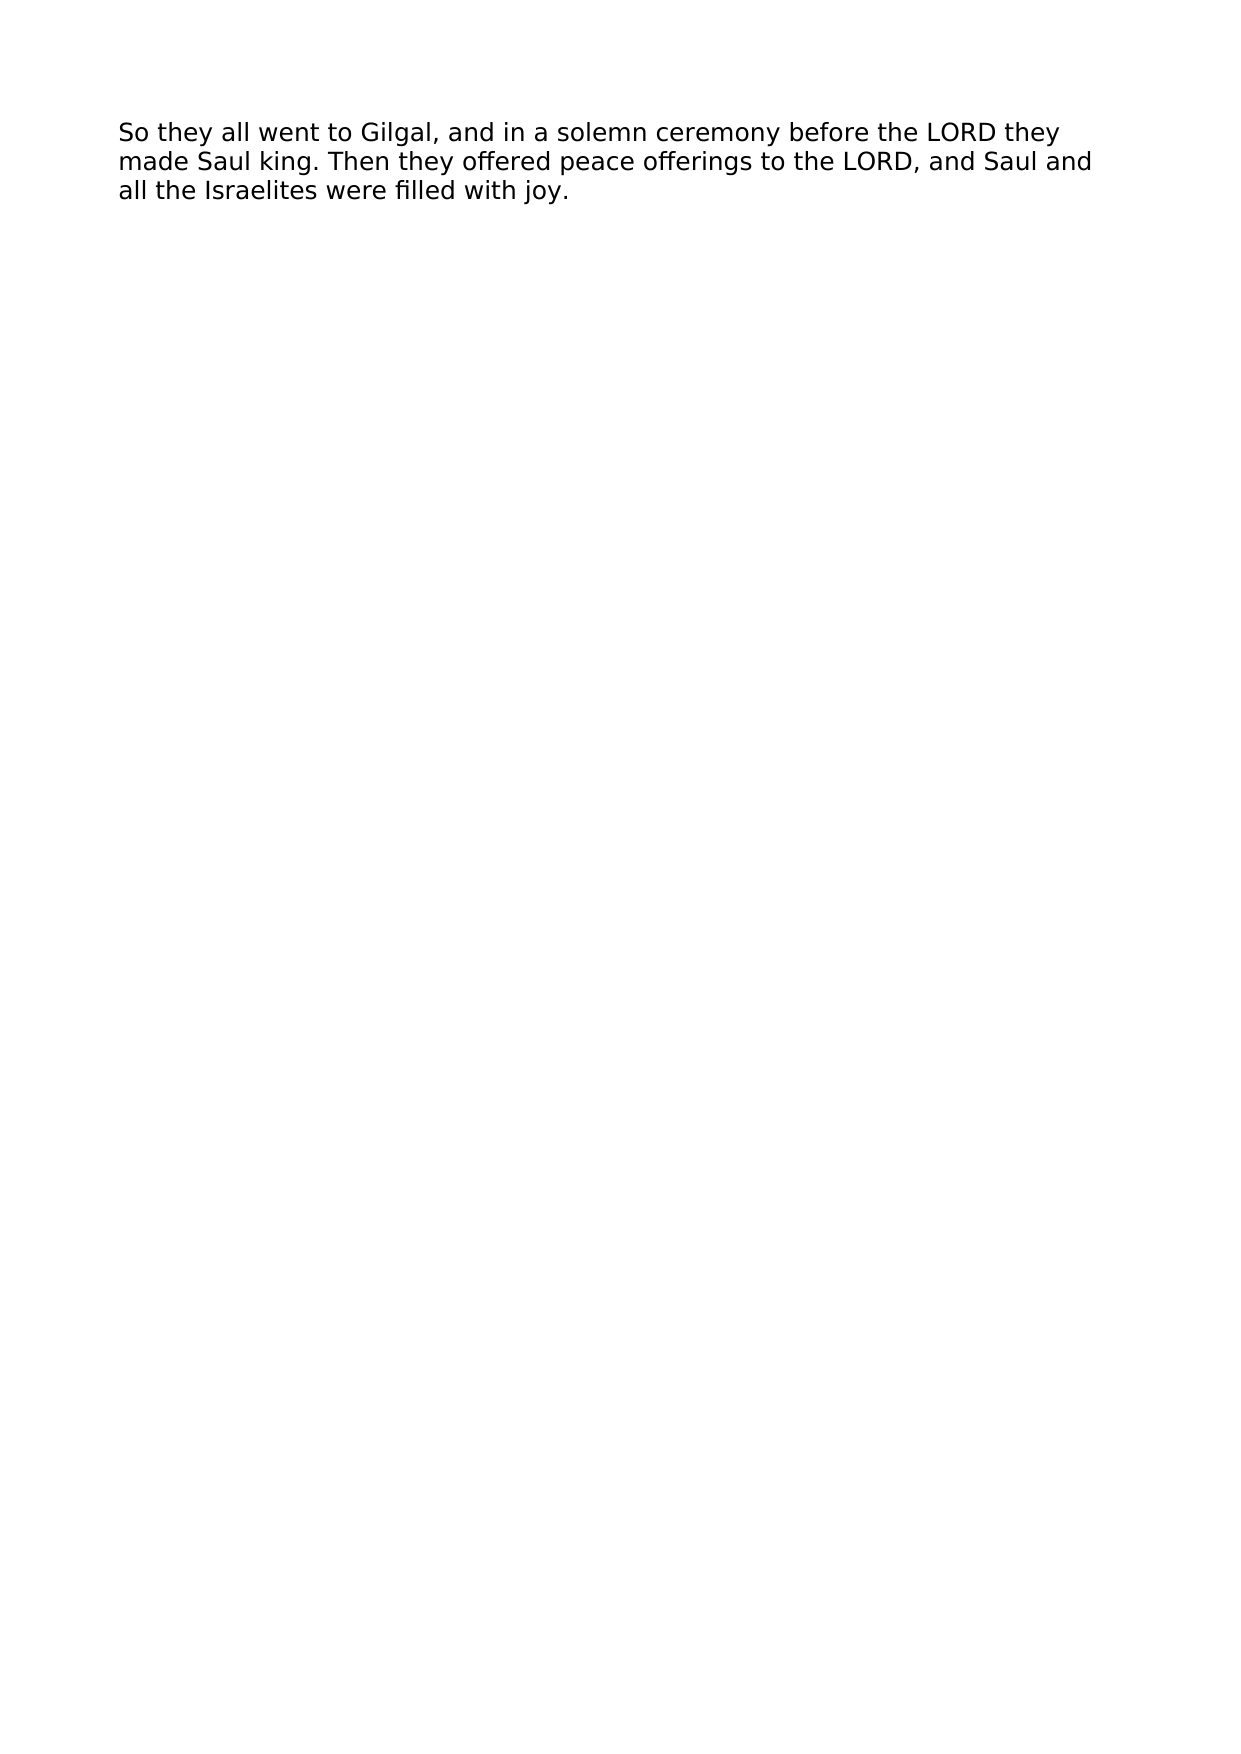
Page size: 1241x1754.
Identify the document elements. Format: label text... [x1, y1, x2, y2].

text So they all went to Gilgal, and in a solemn ceremony before the LORD they made Saul king. Then they offered peace offerings to the LORD, and Saul and all the Israelites were filled with joy. [118, 118, 1122, 206]
